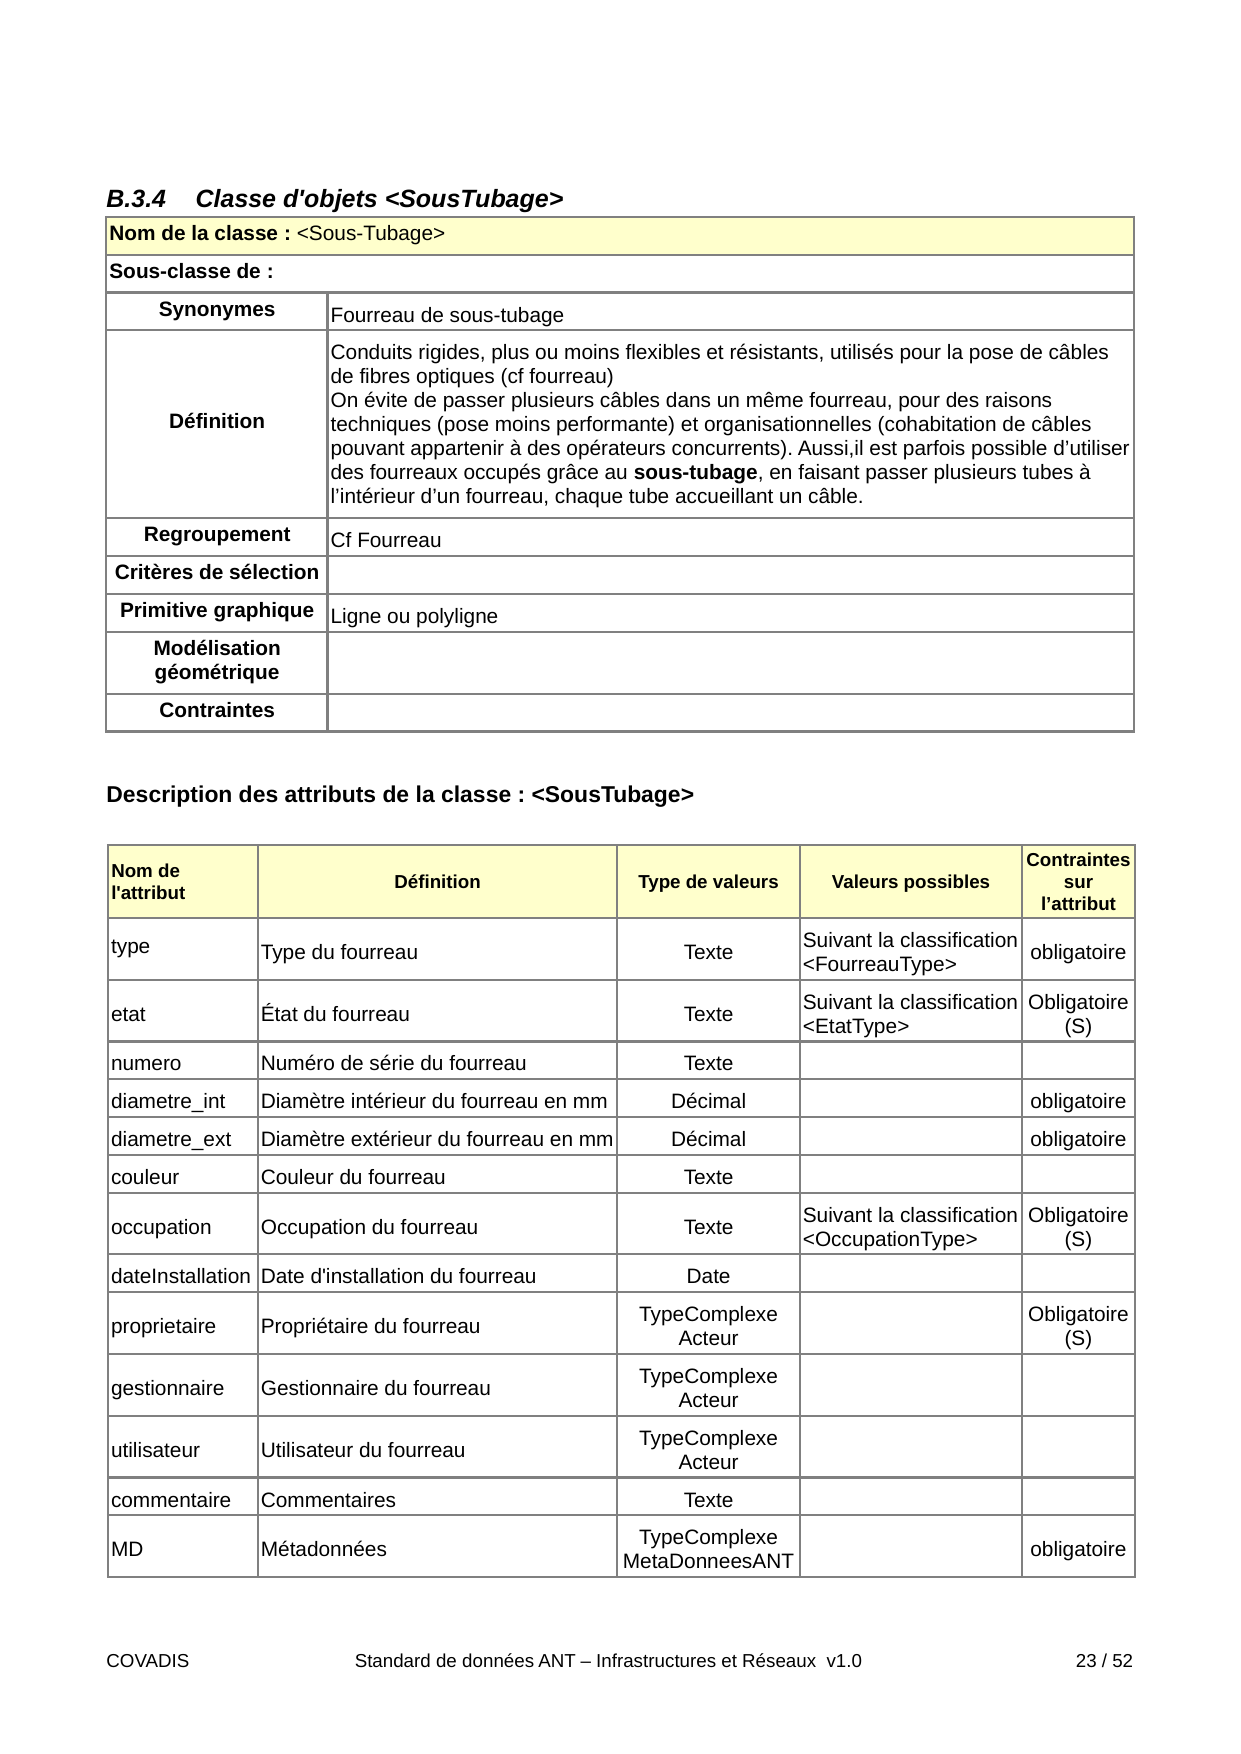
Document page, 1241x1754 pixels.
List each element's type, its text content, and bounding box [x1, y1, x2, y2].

table_cell Définition [107, 331, 326, 517]
table_cell Sous-classe de : [107, 256, 1133, 291]
table_header Nom de la classe : <Sous-Tubage> [107, 218, 1133, 254]
table_cell [801, 1355, 1021, 1415]
table_cell Propriétaire du fourreau [259, 1293, 616, 1353]
table_cell Date [618, 1255, 799, 1291]
table_header Type de valeurs [618, 846, 799, 917]
table_cell Suivant la classification <EtatType> [801, 981, 1021, 1040]
table_cell Ligne ou polyligne [329, 595, 1133, 631]
table_cell [329, 633, 1133, 692]
table_header Contraintes sur l’attribut [1023, 846, 1134, 917]
table_cell commentaire [109, 1479, 257, 1514]
table_cell [801, 1516, 1021, 1576]
table_cell Texte [618, 1043, 799, 1078]
table_cell obligatoire [1023, 919, 1134, 978]
table_cell Type du fourreau [259, 919, 616, 978]
table_cell obligatoire [1023, 1118, 1134, 1154]
table_header Définition [259, 846, 616, 917]
table_cell [801, 1479, 1021, 1514]
table_cell diametre_int [109, 1080, 257, 1116]
table_cell type [109, 919, 257, 978]
table_cell Texte [618, 1156, 799, 1192]
table_cell [329, 557, 1133, 593]
table_cell Texte [618, 1194, 799, 1253]
table_cell TypeComplexe Acteur [618, 1355, 799, 1415]
table_cell [1023, 1417, 1134, 1476]
table_cell Décimal [618, 1080, 799, 1116]
table_cell Diamètre extérieur du fourreau en mm [259, 1118, 616, 1154]
table_cell Modélisation géométrique [107, 633, 326, 692]
table_cell [1023, 1156, 1134, 1192]
table_cell Critères de sélection [107, 557, 326, 593]
table_cell [1023, 1479, 1134, 1514]
table_cell Couleur du fourreau [259, 1156, 616, 1192]
table_cell Décimal [618, 1118, 799, 1154]
table_cell Diamètre intérieur du fourreau en mm [259, 1080, 616, 1116]
table_cell Numéro de série du fourreau [259, 1043, 616, 1078]
table_cell Date d'installation du fourreau [259, 1255, 616, 1291]
table_cell obligatoire [1023, 1080, 1134, 1116]
table_cell proprietaire [109, 1293, 257, 1353]
table_cell numero [109, 1043, 257, 1078]
table_cell Regroupement [107, 519, 326, 555]
table_cell [801, 1043, 1021, 1078]
table_cell MD [109, 1516, 257, 1576]
table_cell gestionnaire [109, 1355, 257, 1415]
table_cell [801, 1255, 1021, 1291]
table_cell Suivant la classification <OccupationType> [801, 1194, 1021, 1253]
table_cell État du fourreau [259, 981, 616, 1040]
table_cell utilisateur [109, 1417, 257, 1476]
table_cell [801, 1293, 1021, 1353]
table_header Valeurs possibles [801, 846, 1021, 917]
table_cell diametre_ext [109, 1118, 257, 1154]
table_cell Texte [618, 1479, 799, 1514]
table_cell occupation [109, 1194, 257, 1253]
table_cell dateInstallation [109, 1255, 257, 1291]
table_cell [801, 1156, 1021, 1192]
table_cell couleur [109, 1156, 257, 1192]
table_cell Cf Fourreau [329, 519, 1133, 555]
table_cell [801, 1118, 1021, 1154]
table_cell etat [109, 981, 257, 1040]
table_cell [329, 695, 1133, 730]
table_cell [1023, 1355, 1134, 1415]
table_cell TypeComplexe MetaDonneesANT [618, 1516, 799, 1576]
table_cell Gestionnaire du fourreau [259, 1355, 616, 1415]
table_cell Fourreau de sous-tubage [329, 294, 1133, 329]
table_cell Obligatoire (S) [1023, 1194, 1134, 1253]
subtitle Description des attributs de la classe : <SousTubage> [106, 781, 1134, 808]
table_cell Occupation du fourreau [259, 1194, 616, 1253]
table_cell Métadonnées [259, 1516, 616, 1576]
table_cell obligatoire [1023, 1516, 1134, 1576]
table_cell Texte [618, 919, 799, 978]
table_cell Texte [618, 981, 799, 1040]
table_cell Conduits rigides, plus ou moins flexibles et résistants, utilisés pour la pose de câbles de fibres optiques (cf fourreau) On évite de passer plusieurs câbles dans un même fourreau, pour des raisons techniques (pose moins performante) et organisationnelles (cohabitation de câbles pouvant appartenir à des opérateurs concurrents). Aussi,il est parfois possible d’utiliser des fourreaux occupés grâce au sous-tubage, en faisant passer plusieurs tubes à l’intérieur d’un fourreau, chaque tube accueillant un câble. [329, 331, 1133, 517]
table_cell [801, 1080, 1021, 1116]
table_cell Primitive graphique [107, 595, 326, 631]
table_cell Synonymes [107, 294, 326, 329]
table_cell Commentaires [259, 1479, 616, 1514]
table_cell [1023, 1255, 1134, 1291]
table_cell Contraintes [107, 695, 326, 730]
subtitle Classe d'objets <SousTubage> [106, 184, 1134, 213]
table_cell TypeComplexe Acteur [618, 1417, 799, 1476]
table_cell TypeComplexe Acteur [618, 1293, 799, 1353]
table_cell Obligatoire (S) [1023, 981, 1134, 1040]
table_cell [1023, 1043, 1134, 1078]
table_cell Suivant la classification <FourreauType> [801, 919, 1021, 978]
table_cell Obligatoire (S) [1023, 1293, 1134, 1353]
table_cell Utilisateur du fourreau [259, 1417, 616, 1476]
table_cell [801, 1417, 1021, 1476]
table_header Nom de l'attribut [109, 846, 257, 917]
